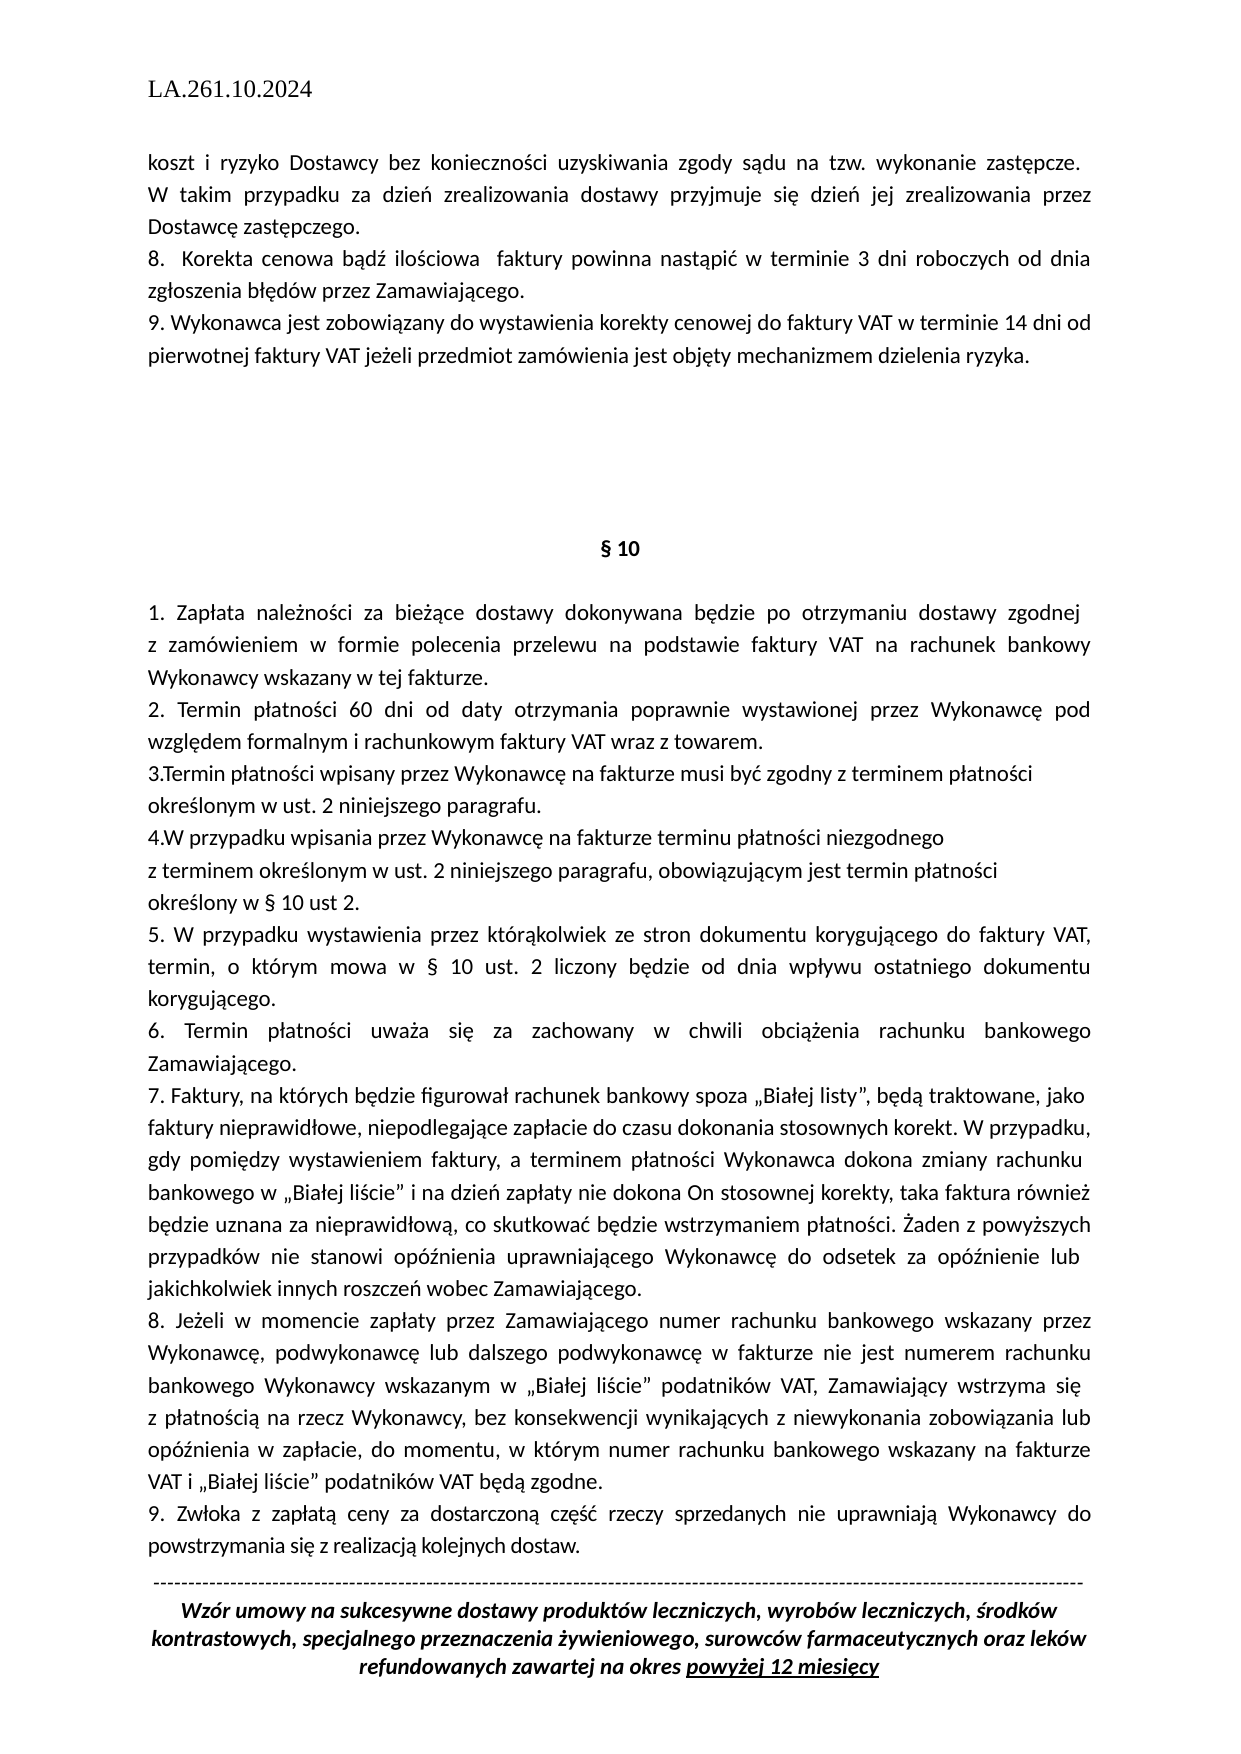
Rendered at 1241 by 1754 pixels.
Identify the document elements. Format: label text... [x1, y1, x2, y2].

text 9. Zwłoka z zapłatą ceny za dostarczoną część rzeczy sprzedanych nie uprawniają Wykonawcy do powstrzymania się z realizacją kolejnych dostaw. [148, 1499, 1093, 1560]
text 8. Korekta cenowa bądź ilościowa faktury powinna nastąpić w terminie 3 dni roboczych od dnia zgłoszenia błędów przez Zamawiającego. [148, 244, 1093, 304]
text 9. Wykonawca jest zobowiązany do wystawienia korekty cenowej do faktury VAT w terminie 14 dni od pierwotnej faktury VAT jeżeli przedmiot zamówienia jest objęty mechanizmem dzielenia ryzyka. [148, 308, 1093, 369]
text § 10 [148, 534, 1093, 562]
text 8. Jeżeli w momencie zapłaty przez Zamawiającego numer rachunku bankowego wskazany przez Wykonawcę, podwykonawcę lub dalszego podwykonawcę w fakturze nie jest numerem rachunku bankowego Wykonawcy wskazanym w „Białej liście” podatników VAT, Zamawiający wstrzyma się z płatnością na rzecz Wykonawcy, bez konsekwencji wynikających z niewykonania zobowiązania lub opóźnienia w zapłacie, do momentu, w którym numer rachunku bankowego wskazany na fakturze VAT i „Białej liście” podatników VAT będą zgodne. [148, 1306, 1093, 1495]
text 4.W przypadku wpisania przez Wykonawcę na fakturze terminu płatności niezgodnego z terminem określonym w ust. 2 niniejszego paragrafu, obowiązującym jest termin płatności określony w § 10 ust 2. [148, 823, 1093, 916]
text 3.Termin płatności wpisany przez Wykonawcę na fakturze musi być zgodny z terminem płatności określonym w ust. 2 niniejszego paragrafu. [148, 759, 1093, 819]
text 6. Termin płatności uważa się za zachowany w chwili obciążenia rachunku bankowego Zamawiającego. [148, 1017, 1093, 1077]
text 7. Faktury, na których będzie figurował rachunek bankowy spoza „Białej listy”, będą traktowane, jako faktury nieprawidłowe, niepodlegające zapłacie do czasu dokonania stosownych korekt. W przypadku, gdy pomiędzy wystawieniem faktury, a terminem płatności Wykonawca dokona zmiany rachunku bankowego w „Białej liście” i na dzień zapłaty nie dokona On stosownej korekty, taka faktura również będzie uznana za nieprawidłową, co skutkować będzie wstrzymaniem płatności. Żaden z powyższych przypadków nie stanowi opóźnienia uprawniającego Wykonawcę do odsetek za opóźnienie lub jakichkolwiek innych roszczeń wobec Zamawiającego. [148, 1081, 1093, 1302]
text koszt i ryzyko Dostawcy bez konieczności uzyskiwania zgody sądu na tzw. wykonanie zastępcze. W takim przypadku za dzień zrealizowania dostawy przyjmuje się dzień jej zrealizowania przez Dostawcę zastępczego. [148, 148, 1093, 240]
text 5. W przypadku wystawienia przez którąkolwiek ze stron dokumentu korygującego do faktury VAT, termin, o którym mowa w § 10 ust. 2 liczony będzie od dnia wpływu ostatniego dokumentu korygującego. [148, 920, 1093, 1012]
text 1. Zapłata należności za bieżące dostawy dokonywana będzie po otrzymaniu dostawy zgodnej z zamówieniem w formie polecenia przelewu na podstawie faktury VAT na rachunek bankowy Wykonawcy wskazany w tej fakturze. [148, 598, 1093, 691]
text 2. Termin płatności 60 dni od daty otrzymania poprawnie wystawionej przez Wykonawcę pod względem formalnym i rachunkowym faktury VAT wraz z towarem. [148, 695, 1093, 755]
